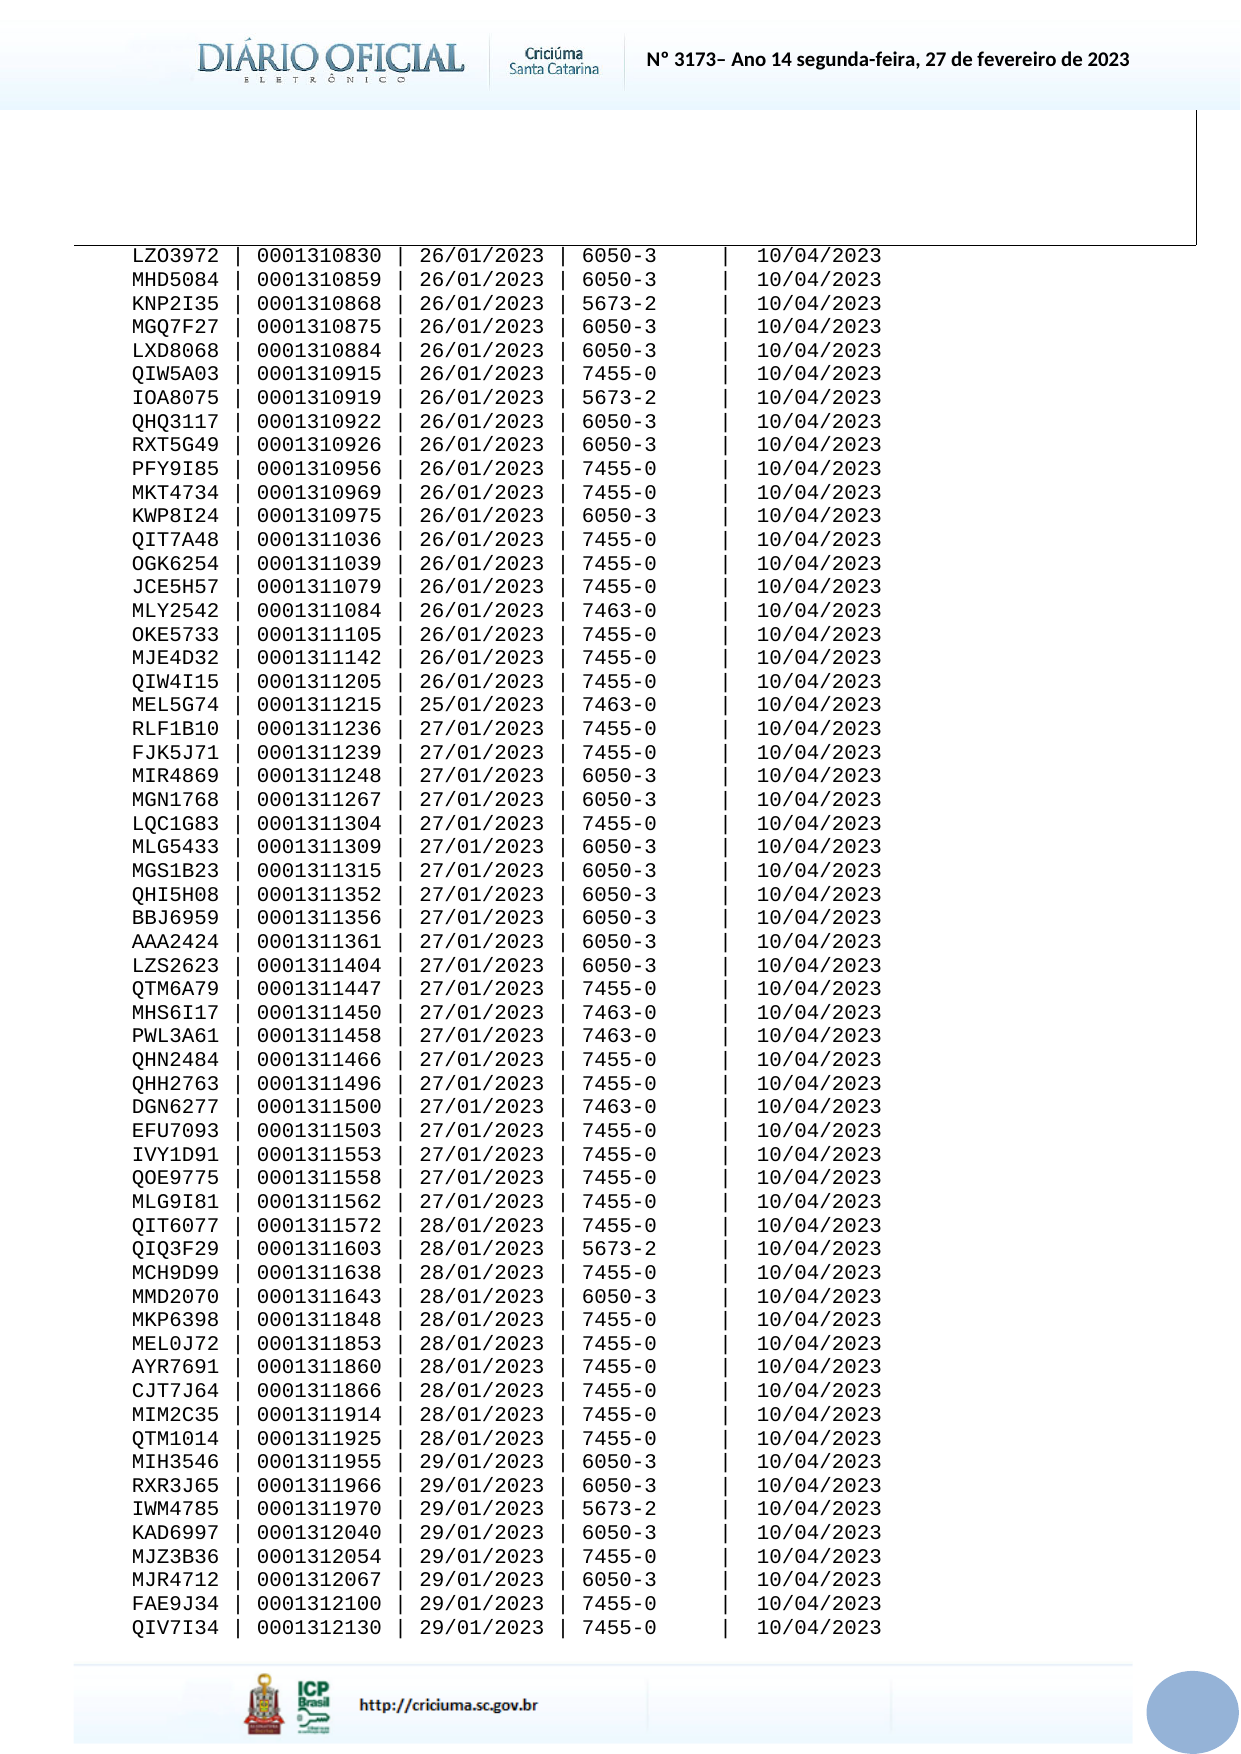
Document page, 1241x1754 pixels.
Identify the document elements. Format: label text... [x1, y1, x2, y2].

text QTM6A79 | 0001311447 | 27/01/2023 | 7455-0 | 10/04/2023 [44, 978, 1196, 1002]
text MEL0J72 | 0001311853 | 28/01/2023 | 7455-0 | 10/04/2023 [44, 1333, 1196, 1357]
text LXD8068 | 0001310884 | 26/01/2023 | 6050-3 | 10/04/2023 [44, 340, 1196, 363]
text QHN2484 | 0001311466 | 27/01/2023 | 7455-0 | 10/04/2023 [44, 1049, 1196, 1073]
text MLG5433 | 0001311309 | 27/01/2023 | 6050-3 | 10/04/2023 [44, 836, 1196, 860]
text MMD2070 | 0001311643 | 28/01/2023 | 6050-3 | 10/04/2023 [44, 1286, 1196, 1309]
text QHH2763 | 0001311496 | 27/01/2023 | 7455-0 | 10/04/2023 [44, 1073, 1196, 1096]
text RXR3J65 | 0001311966 | 29/01/2023 | 6050-3 | 10/04/2023 [44, 1475, 1196, 1498]
text MIH3546 | 0001311955 | 29/01/2023 | 6050-3 | 10/04/2023 [44, 1451, 1196, 1475]
text MEL5G74 | 0001311215 | 25/01/2023 | 7463-0 | 10/04/2023 [44, 694, 1196, 718]
text QIT7A48 | 0001311036 | 26/01/2023 | 7455-0 | 10/04/2023 [44, 529, 1196, 553]
text QOE9775 | 0001311558 | 27/01/2023 | 7455-0 | 10/04/2023 [44, 1167, 1196, 1191]
text LQC1G83 | 0001311304 | 27/01/2023 | 7455-0 | 10/04/2023 [44, 813, 1196, 836]
text DGN6277 | 0001311500 | 27/01/2023 | 7463-0 | 10/04/2023 [44, 1096, 1196, 1120]
text IWM4785 | 0001311970 | 29/01/2023 | 5673-2 | 10/04/2023 [44, 1498, 1196, 1522]
text RLF1B10 | 0001311236 | 27/01/2023 | 7455-0 | 10/04/2023 [44, 718, 1196, 742]
text MIR4869 | 0001311248 | 27/01/2023 | 6050-3 | 10/04/2023 [44, 765, 1196, 789]
text MJR4712 | 0001312067 | 29/01/2023 | 6050-3 | 10/04/2023 [44, 1569, 1196, 1593]
text EFU7093 | 0001311503 | 27/01/2023 | 7455-0 | 10/04/2023 [44, 1120, 1196, 1144]
text MIM2C35 | 0001311914 | 28/01/2023 | 7455-0 | 10/04/2023 [44, 1404, 1196, 1427]
text QHQ3117 | 0001310922 | 26/01/2023 | 6050-3 | 10/04/2023 [44, 411, 1196, 434]
text JCE5H57 | 0001311079 | 26/01/2023 | 7455-0 | 10/04/2023 [44, 576, 1196, 600]
text AAA2424 | 0001311361 | 27/01/2023 | 6050-3 | 10/04/2023 [44, 931, 1196, 954]
text MLY2542 | 0001311084 | 26/01/2023 | 7463-0 | 10/04/2023 [44, 600, 1196, 623]
text KNP2I35 | 0001310868 | 26/01/2023 | 5673-2 | 10/04/2023 [44, 292, 1196, 316]
text MGQ7F27 | 0001310875 | 26/01/2023 | 6050-3 | 10/04/2023 [44, 316, 1196, 340]
text LZS2623 | 0001311404 | 27/01/2023 | 6050-3 | 10/04/2023 [44, 954, 1196, 978]
text QTM1014 | 0001311925 | 28/01/2023 | 7455-0 | 10/04/2023 [44, 1427, 1196, 1451]
text FAE9J34 | 0001312100 | 29/01/2023 | 7455-0 | 10/04/2023 [44, 1593, 1196, 1617]
text PWL3A61 | 0001311458 | 27/01/2023 | 7463-0 | 10/04/2023 [44, 1026, 1196, 1049]
text RXT5G49 | 0001310926 | 26/01/2023 | 6050-3 | 10/04/2023 [44, 434, 1196, 458]
text QIQ3F29 | 0001311603 | 28/01/2023 | 5673-2 | 10/04/2023 [44, 1238, 1196, 1262]
text QIW4I15 | 0001311205 | 26/01/2023 | 7455-0 | 10/04/2023 [44, 671, 1196, 694]
text FJK5J71 | 0001311239 | 27/01/2023 | 7455-0 | 10/04/2023 [44, 742, 1196, 765]
text MGS1B23 | 0001311315 | 27/01/2023 | 6050-3 | 10/04/2023 [44, 860, 1196, 884]
text MKP6398 | 0001311848 | 28/01/2023 | 7455-0 | 10/04/2023 [44, 1309, 1196, 1333]
text QIV7I34 | 0001312130 | 29/01/2023 | 7455-0 | 10/04/2023 [44, 1617, 1196, 1640]
text MLG9I81 | 0001311562 | 27/01/2023 | 7455-0 | 10/04/2023 [44, 1191, 1196, 1215]
text MKT4734 | 0001310969 | 26/01/2023 | 7455-0 | 10/04/2023 [44, 482, 1196, 505]
text MHS6I17 | 0001311450 | 27/01/2023 | 7463-0 | 10/04/2023 [44, 1002, 1196, 1026]
text MHD5084 | 0001310859 | 26/01/2023 | 6050-3 | 10/04/2023 [44, 269, 1196, 292]
text KAD6997 | 0001312040 | 29/01/2023 | 6050-3 | 10/04/2023 [44, 1522, 1196, 1546]
text MJZ3B36 | 0001312054 | 29/01/2023 | 7455-0 | 10/04/2023 [44, 1546, 1196, 1569]
text QHI5H08 | 0001311352 | 27/01/2023 | 6050-3 | 10/04/2023 [44, 884, 1196, 907]
text IOA8075 | 0001310919 | 26/01/2023 | 5673-2 | 10/04/2023 [44, 387, 1196, 411]
text OGK6254 | 0001311039 | 26/01/2023 | 7455-0 | 10/04/2023 [44, 553, 1196, 576]
text LZO3972 | 0001310830 | 26/01/2023 | 6050-3 | 10/04/2023 [44, 245, 1196, 269]
text AYR7691 | 0001311860 | 28/01/2023 | 7455-0 | 10/04/2023 [44, 1357, 1196, 1380]
text BBJ6959 | 0001311356 | 27/01/2023 | 6050-3 | 10/04/2023 [44, 907, 1196, 931]
text QIW5A03 | 0001310915 | 26/01/2023 | 7455-0 | 10/04/2023 [44, 363, 1196, 387]
text OKE5733 | 0001311105 | 26/01/2023 | 7455-0 | 10/04/2023 [44, 623, 1196, 647]
text MJE4D32 | 0001311142 | 26/01/2023 | 7455-0 | 10/04/2023 [44, 647, 1196, 671]
text CJT7J64 | 0001311866 | 28/01/2023 | 7455-0 | 10/04/2023 [44, 1380, 1196, 1404]
text QIT6077 | 0001311572 | 28/01/2023 | 7455-0 | 10/04/2023 [44, 1215, 1196, 1238]
text KWP8I24 | 0001310975 | 26/01/2023 | 6050-3 | 10/04/2023 [44, 505, 1196, 529]
text PFY9I85 | 0001310956 | 26/01/2023 | 7455-0 | 10/04/2023 [44, 458, 1196, 482]
text MCH9D99 | 0001311638 | 28/01/2023 | 7455-0 | 10/04/2023 [44, 1262, 1196, 1286]
text MGN1768 | 0001311267 | 27/01/2023 | 6050-3 | 10/04/2023 [44, 789, 1196, 813]
text IVY1D91 | 0001311553 | 27/01/2023 | 7455-0 | 10/04/2023 [44, 1144, 1196, 1167]
